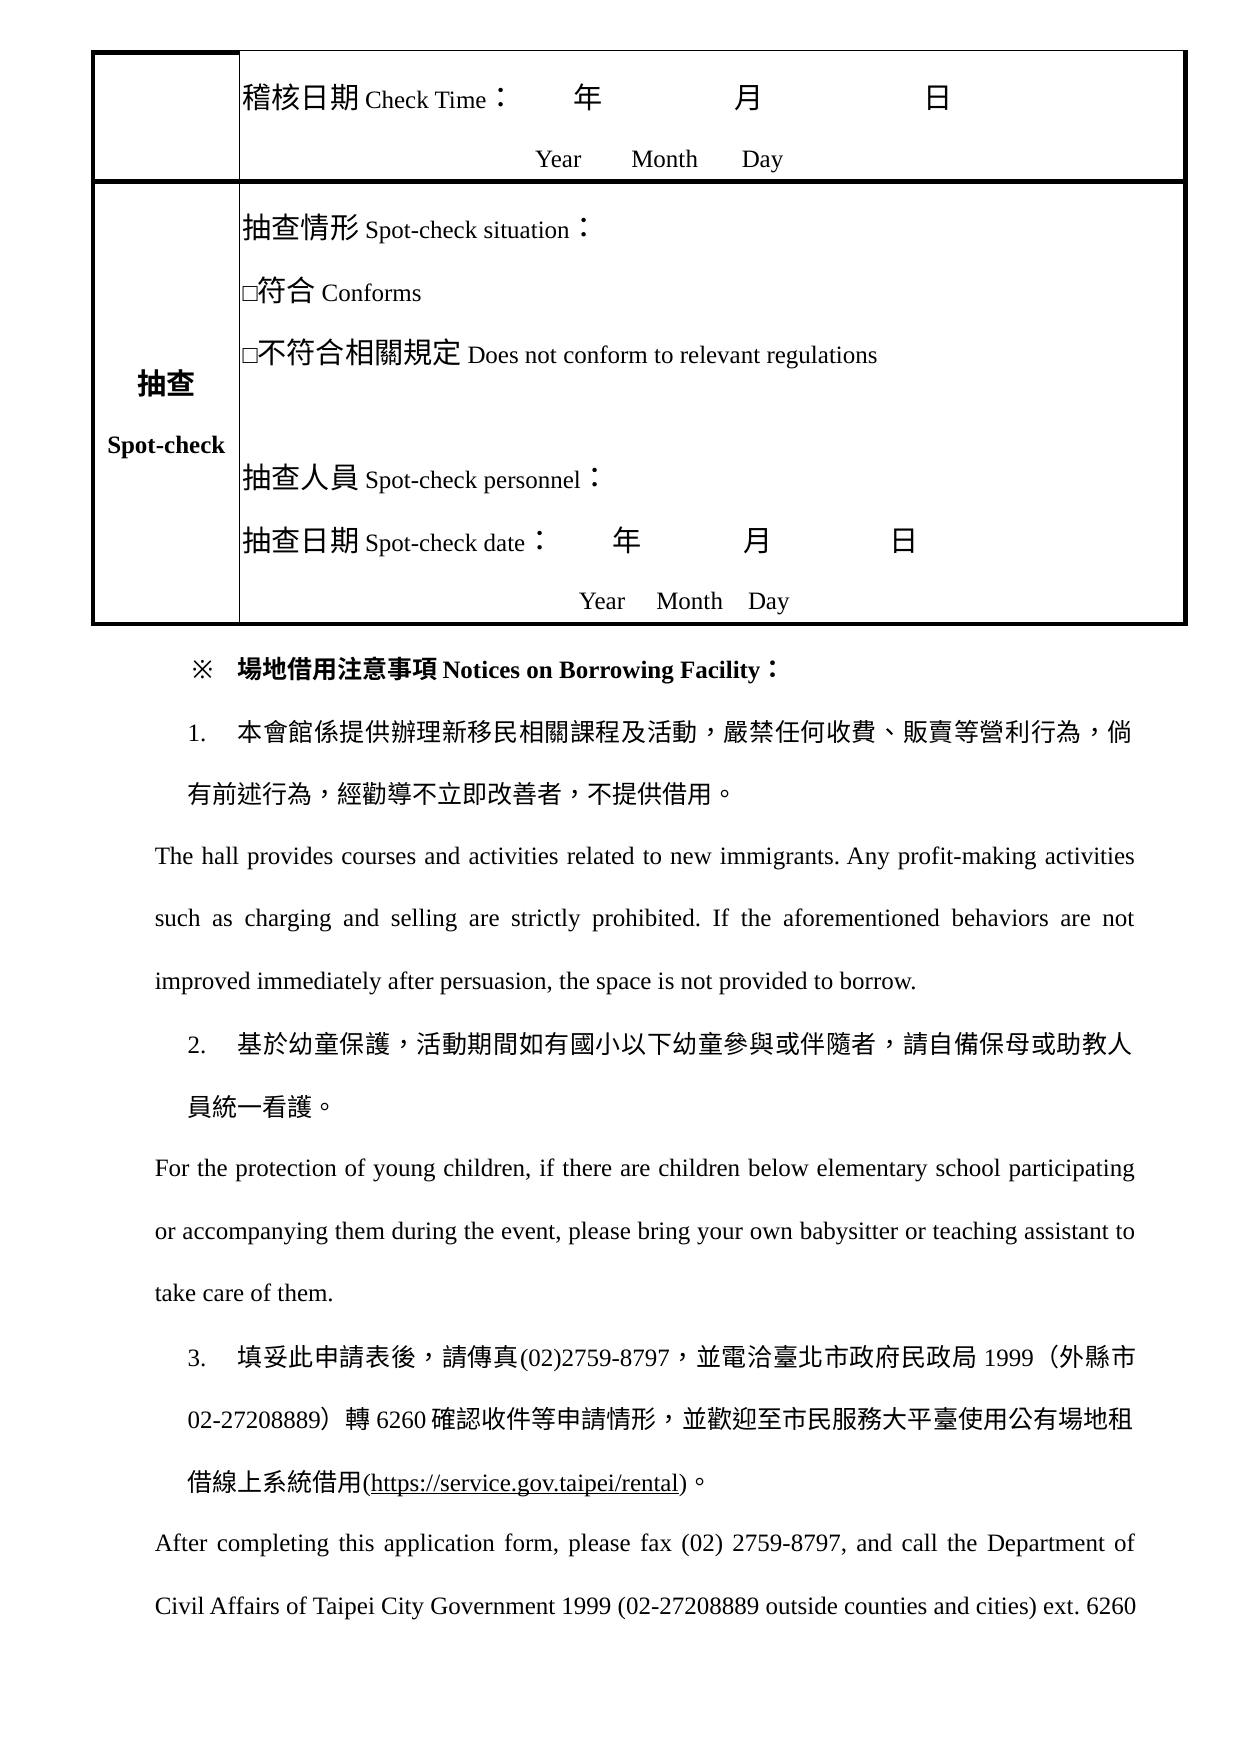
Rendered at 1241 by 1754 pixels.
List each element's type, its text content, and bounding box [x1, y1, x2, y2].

text The hall provides courses and activities related to new immigrants. Any profit-making activities such as charging and selling are strictly prohibited. If the aforementioned behaviors are not improved immediately after persuasion, the space is not provided to borrow. [154, 814, 1136, 1001]
table_cell [95, 55, 239, 179]
table_cell 稽核日期Check Time： 年 月 日 Year Month Day [240, 51, 1183, 179]
list 填妥此申請表後，請傳真(02)2759-8797，並電洽臺北市政府民政局1999（外縣市02-27208889）轉6260確認收件等申請情形，並歡迎至市民服務大平臺使用公有場地租借線上系統借用(https://service.gov.taipei/rental)。 [187, 1314, 1136, 1501]
table_cell 抽查情形Spot-check situation： □符合Conforms □不符合相關規定Does not conform to relevant regulations 抽查人員Spot-check personnel： 抽查日期Spot-check date： 年 月 日 Year Month Day [240, 184, 1183, 622]
list 本會館係提供辦理新移民相關課程及活動，嚴禁任何收費、販賣等營利行為，倘有前述行為，經勸導不立即改善者，不提供借用。 [187, 689, 1136, 814]
list 場地借用注意事項Notices on Borrowing Facility： [187, 626, 1136, 689]
list 基於幼童保護，活動期間如有國小以下幼童參與或伴隨者，請自備保母或助教人員統一看護。 [187, 1001, 1136, 1126]
text After completing this application form, please fax (02) 2759-8797, and call the Department of Civil Affairs of Taipei City Government 1999 (02-27208889 outside counties and cities) ext. 6260 [154, 1501, 1136, 1626]
text For the protection of young children, if there are children below elementary school participating or accompanying them during the event, please bring your own babysitter or teaching assistant to take care of them. [154, 1126, 1136, 1314]
table_cell 抽查 Spot-check [95, 184, 239, 622]
